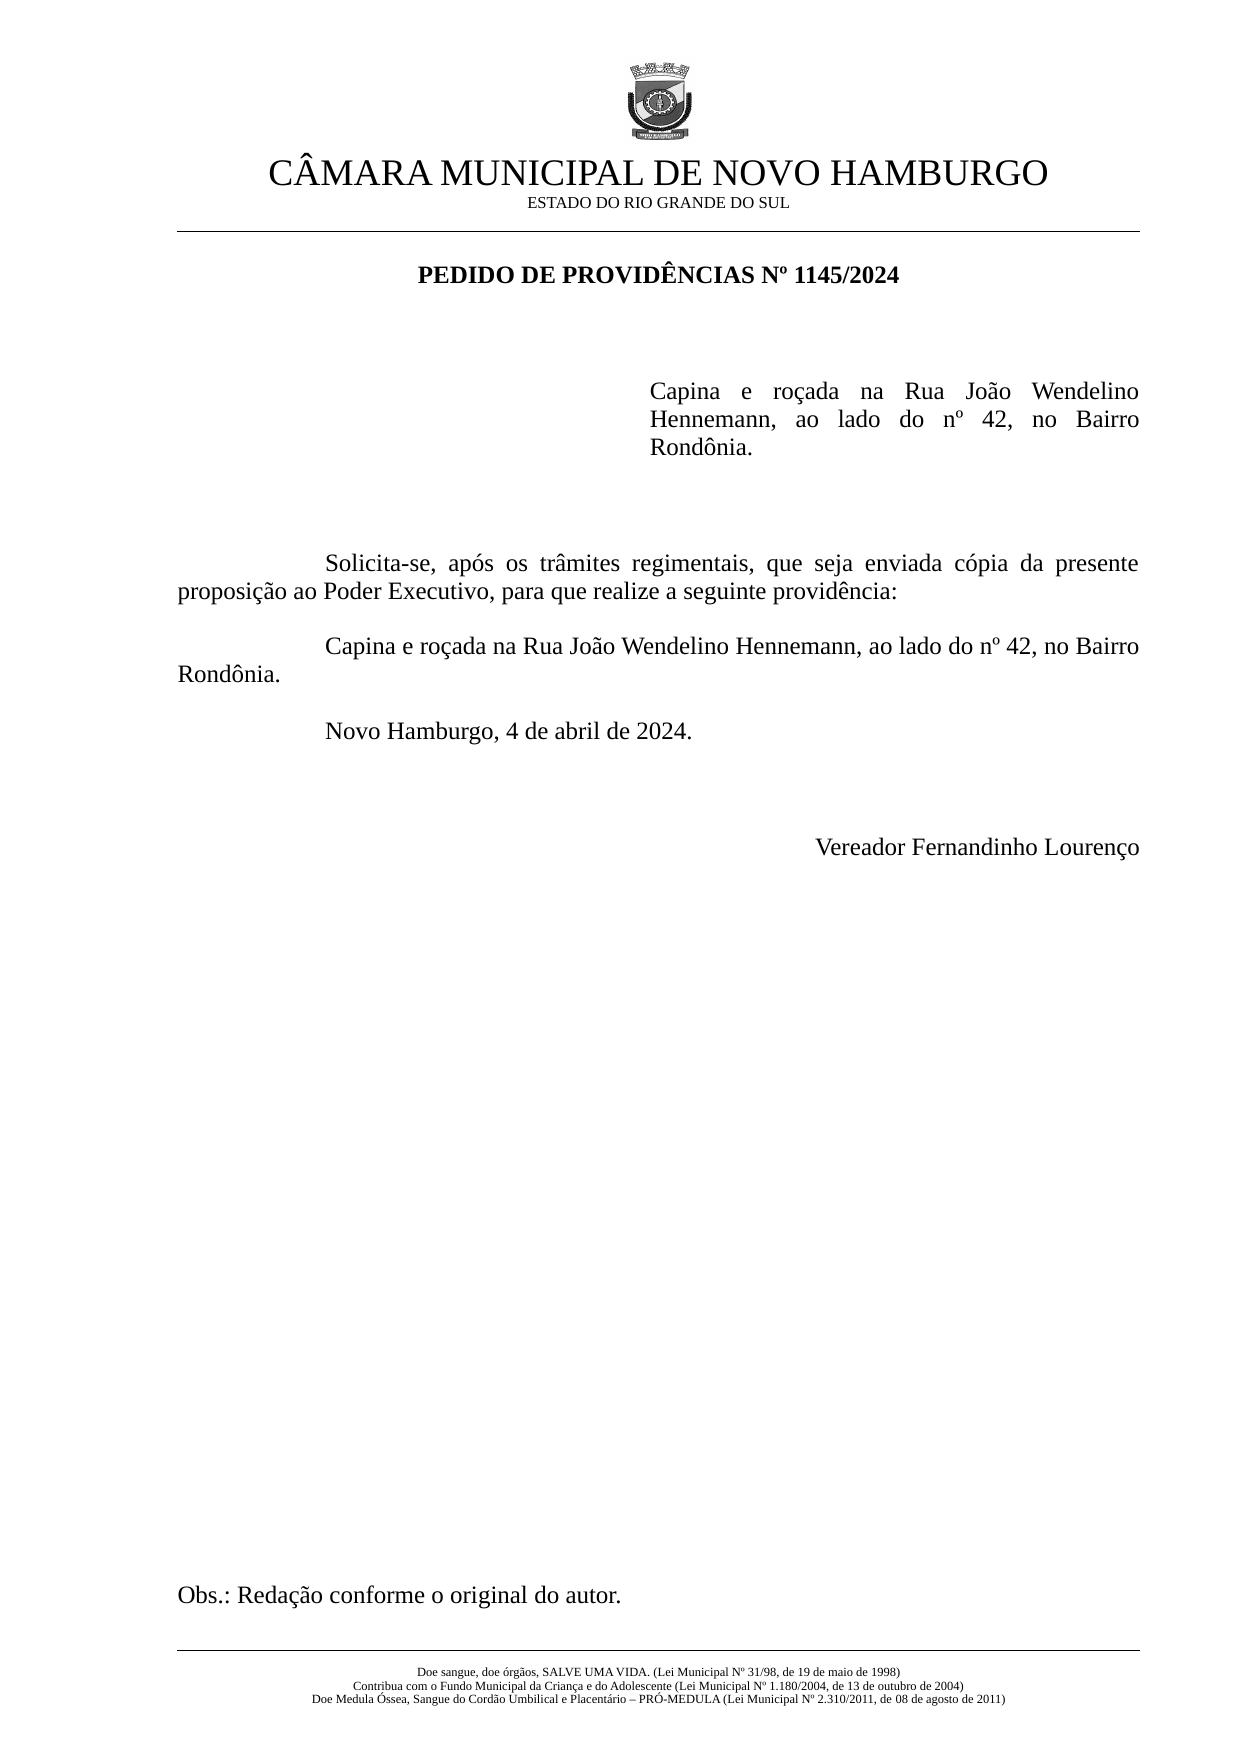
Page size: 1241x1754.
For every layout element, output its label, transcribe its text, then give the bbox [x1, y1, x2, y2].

text Novo Hamburgo, 4 de abril de 2024. [177, 717, 1140, 745]
text Vereador Fernandinho Lourenço [649, 833, 1140, 861]
text Solicita-se, após os trâmites regimentais, que seja enviada cópia da presente proposição ao Poder Executivo, para que realize a seguinte providência: [177, 549, 1140, 604]
list Capina e roçada na Rua João Wendelino Hennemann, ao lado do nº 42, no Bairro Rondônia. [614, 377, 1140, 461]
text PEDIDO DE PROVIDÊNCIAS Nº 1145/2024 [177, 261, 1140, 289]
list Capina e roçada na Rua João Wendelino Hennemann, ao lado do nº 42, no Bairro Rondônia. [177, 632, 1140, 688]
text Obs.: Redação conforme o original do autor. [177, 1581, 1140, 1609]
